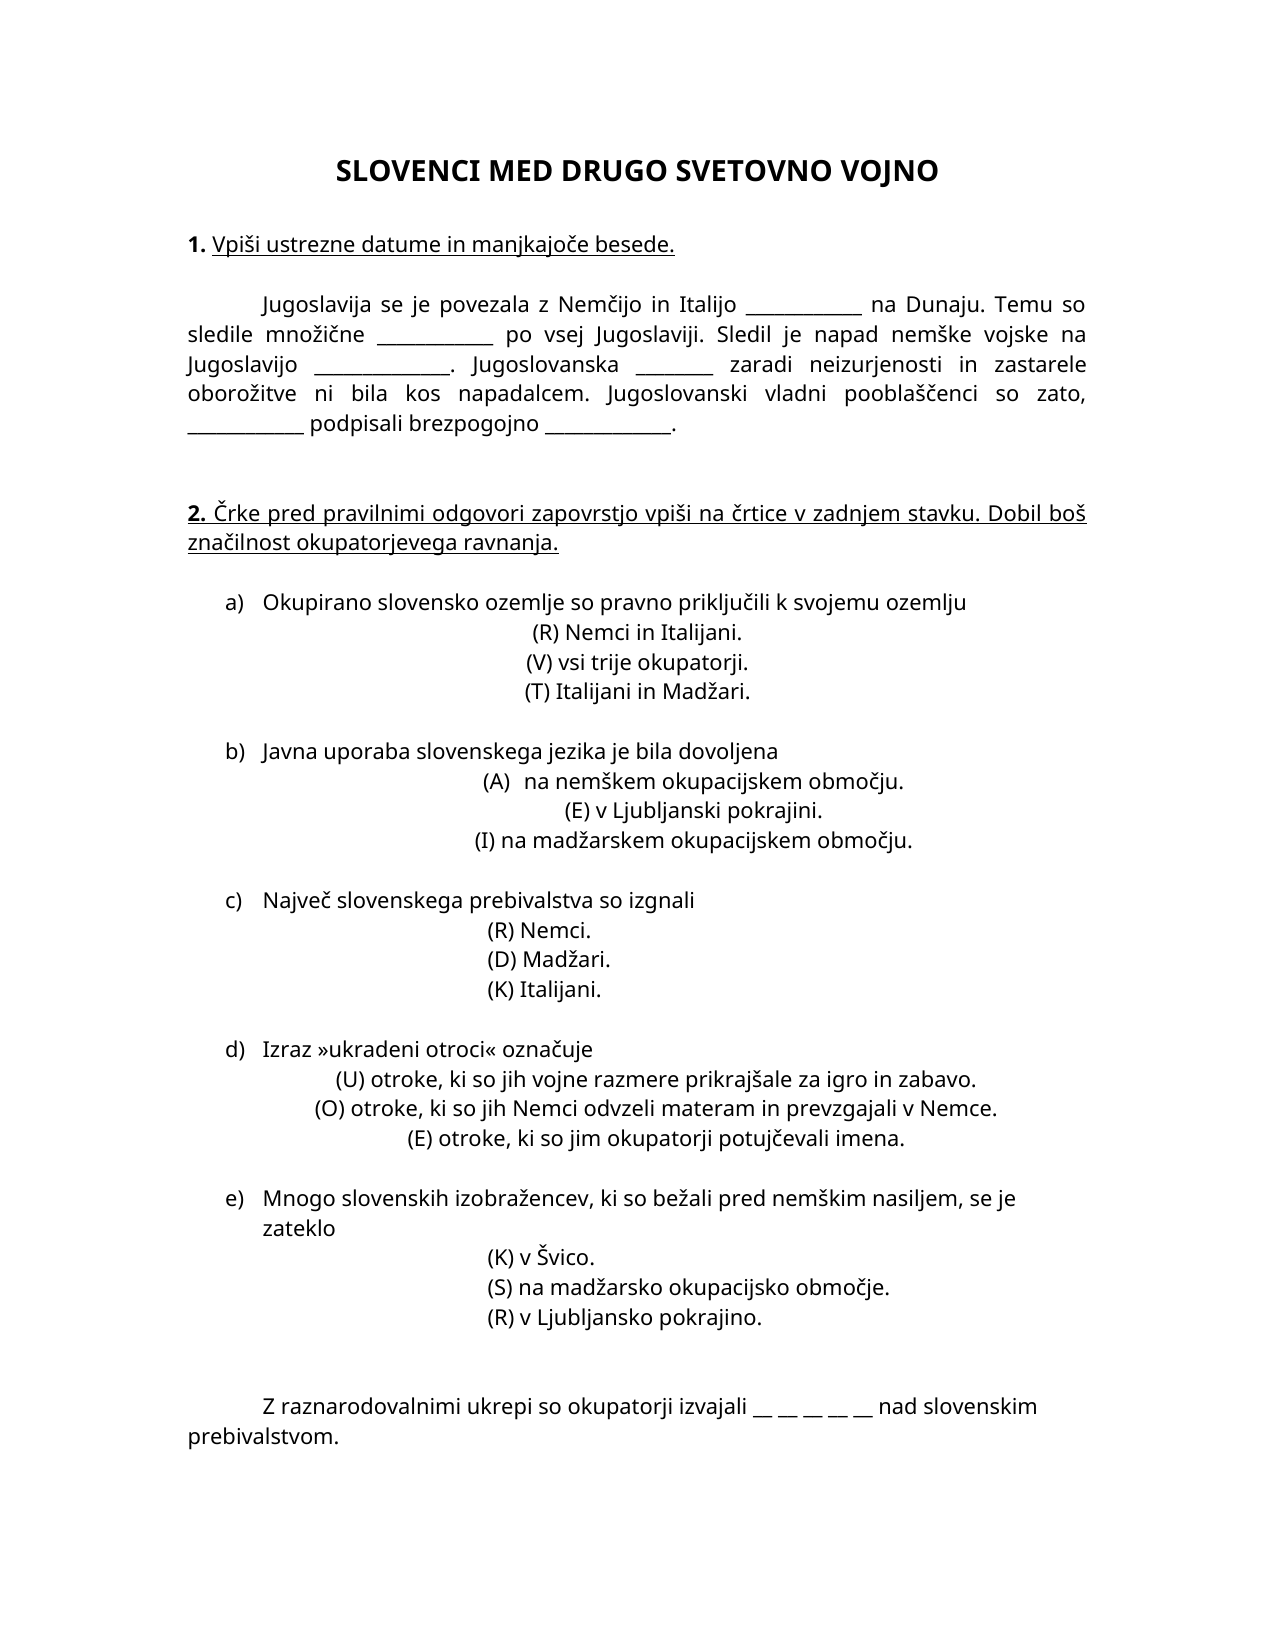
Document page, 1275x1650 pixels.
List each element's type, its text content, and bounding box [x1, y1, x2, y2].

text 1. Vpiši ustrezne datume in manjkajoče besede. [187, 229, 1087, 259]
text (E) otroke, ki so jim okupatorji potujčevali imena. [225, 1123, 1087, 1153]
list Izraz »ukradeni otroci« označuje [225, 1034, 1087, 1063]
text (K) v Švico. [487, 1242, 1087, 1272]
text (T) Italijani in Madžari. [187, 676, 1087, 706]
text (V) vsi trije okupatorji. [187, 646, 1087, 676]
list Največ slovenskega prebivalstva so izgnali [225, 885, 1087, 914]
text Z raznarodovalnimi ukrepi so okupatorji izvajali __ __ __ __ __ nad slovenskim prebivalstvom. [187, 1391, 1087, 1451]
text (K) Italijani. [487, 974, 1087, 1004]
list Okupirano slovensko ozemlje so pravno priključili k svojemu ozemlju [225, 587, 1087, 617]
list na nemškem okupacijskem območju. [300, 766, 1087, 795]
text (D) Madžari. [487, 944, 1087, 974]
text (U) otroke, ki so jih vojne razmere prikrajšale za igro in zabavo. [225, 1063, 1087, 1093]
text (O) otroke, ki so jih Nemci odvzeli materam in prevzgajali v Nemce. [225, 1093, 1087, 1123]
text (I) na madžarskem okupacijskem območju. [300, 825, 1087, 855]
text SLOVENCI MED DRUGO SVETOVNO VOJNO [187, 150, 1087, 190]
list Javna uporaba slovenskega jezika je bila dovoljena [225, 736, 1087, 766]
text Jugoslavija se je povezala z Nemčijo in Italijo ____________ na Dunaju. Temu so sledile množične ____________ po vsej Jugoslaviji. Sledil je napad nemške vojske na Jugoslavijo ______________. Jugoslovanska ________ zaradi neizurjenosti in zastarele oborožitve ni bila kos napadalcem. Jugoslovanski vladni pooblaščenci so zato, ____________ podpisali brezpogojno _____________. [187, 289, 1087, 438]
text (S) na madžarsko okupacijsko območje. [487, 1272, 1087, 1302]
list Mnogo slovenskih izobražencev, ki so bežali pred nemškim nasiljem, se je zateklo [225, 1183, 1087, 1242]
text (E) v Ljubljanski pokrajini. [300, 795, 1087, 825]
text 2. Črke pred pravilnimi odgovori zapovrstjo vpiši na črtice v zadnjem stavku. Dobil boš [187, 497, 1087, 523]
text (R) Nemci in Italijani. [187, 617, 1087, 646]
text (R) Nemci. [487, 914, 1087, 944]
text značilnost okupatorjevega ravnanja. [187, 524, 1087, 557]
text (R) v Ljubljansko pokrajino. [487, 1302, 1087, 1332]
